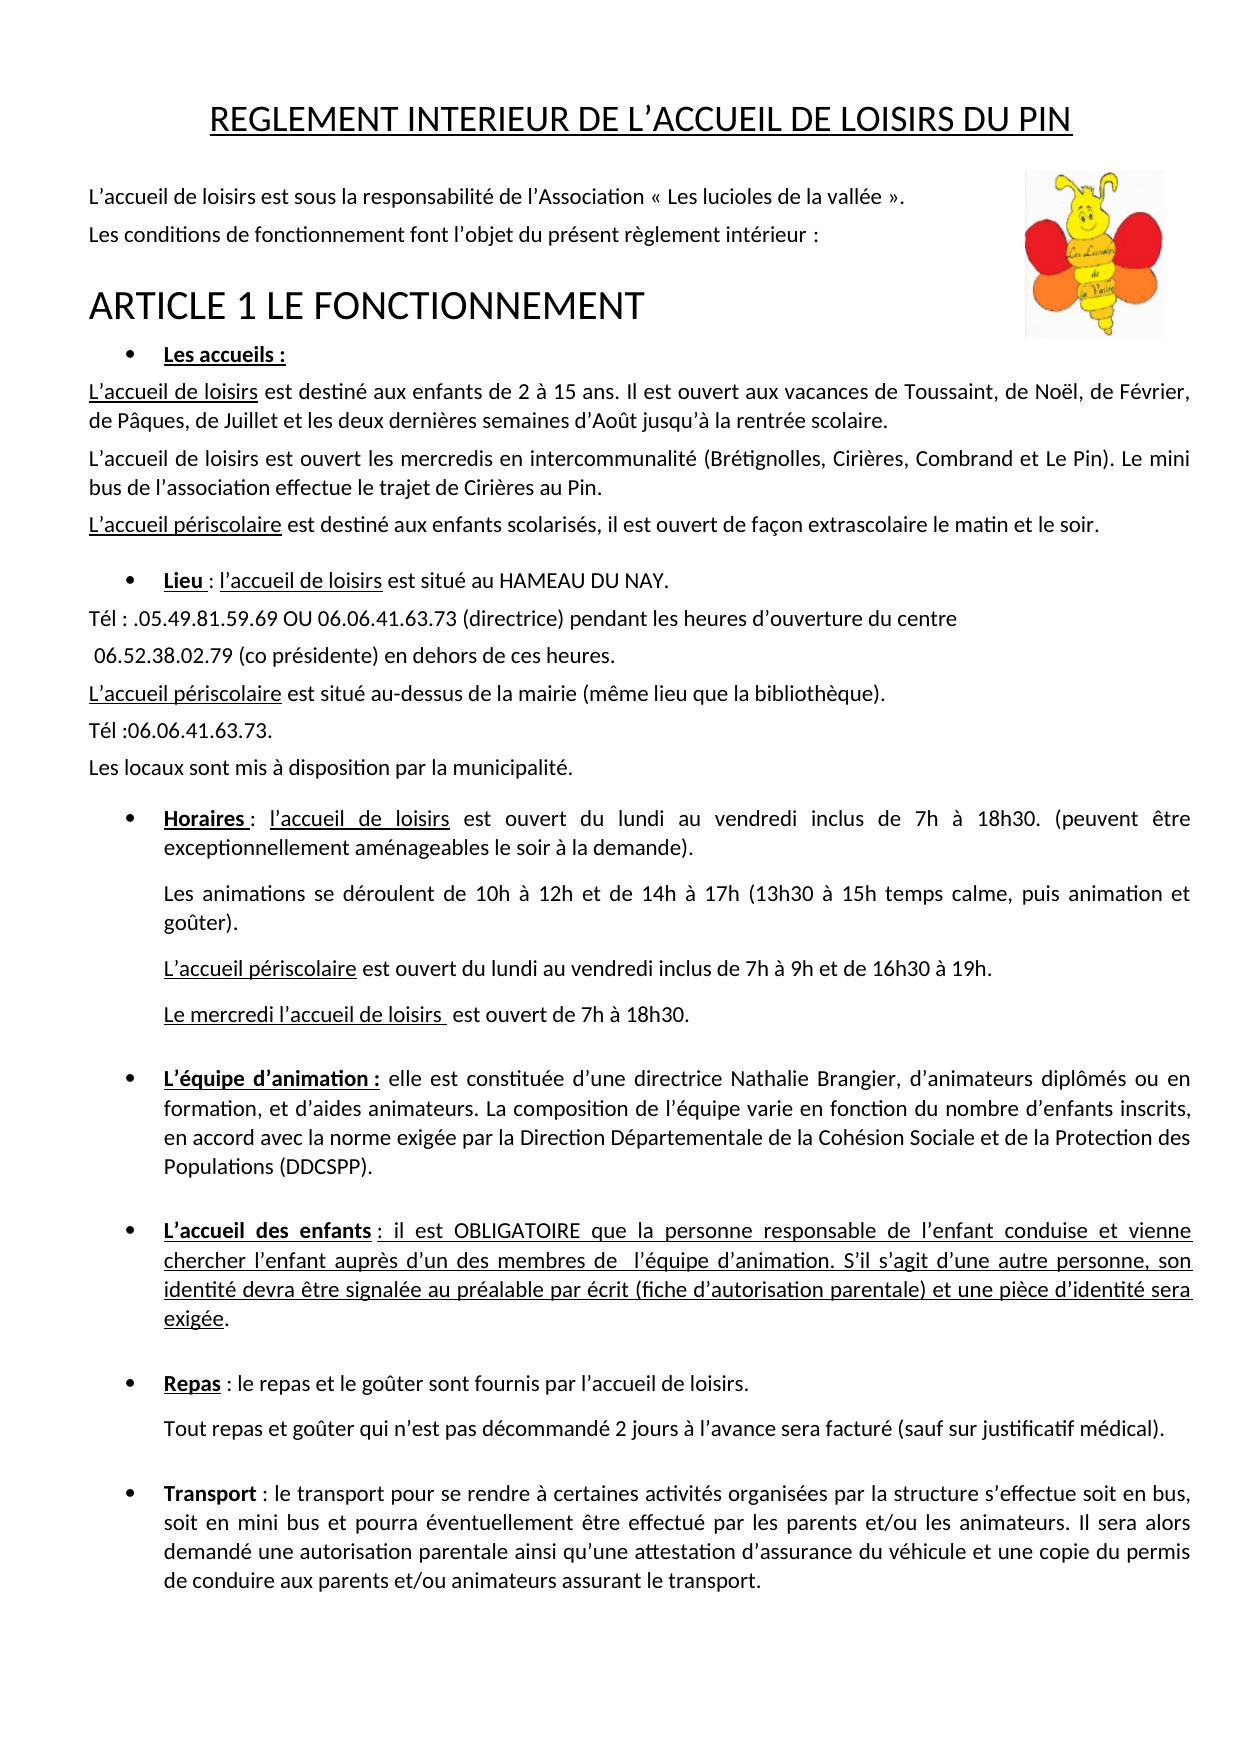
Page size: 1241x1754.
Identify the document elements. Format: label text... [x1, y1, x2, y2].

list L’accueil des enfants : il est OBLIGATOIRE que la personne responsable de l’enfant conduise et vienne chercher l’enfant auprès d’un des membres de l’équipe d’animation. S’il s’agit d’une autre personne, son identité devra être signalée au préalable par écrit (fiche d’autorisation parentale) et une pièce d’identité sera exigée. [126, 1217, 1193, 1332]
list Tout repas et goûter qui n’est pas décommandé 2 jours à l’avance sera facturé (sauf sur justificatif médical). [164, 1414, 1193, 1442]
text REGLEMENT INTERIEUR DE L’ACCUEIL DE LOISIRS DU PIN [89, 94, 1193, 140]
text 06.52.38.02.79 (co présidente) en dehors de ces heures. [89, 641, 1193, 669]
list Le mercredi l’accueil de loisirs est ouvert de 7h à 18h30. [164, 1000, 1193, 1028]
list Lieu : l’accueil de loisirs est situé au HAMEAU DU NAY. [126, 566, 1193, 594]
text L’accueil de loisirs est ouvert les mercredis en intercommunalité (Brétignolles, Cirières, Combrand et Le Pin). Le mini bus de l’association effectue le trajet de Cirières au Pin. [89, 444, 1193, 501]
list Horaires : l’accueil de loisirs est ouvert du lundi au vendredi inclus de 7h à 18h30. (peuvent être exceptionnellement aménageables le soir à la demande). [126, 804, 1193, 861]
list Transport : le transport pour se rendre à certaines activités organisées par la structure s’effectue soit en bus, soit en mini bus et pourra éventuellement être effectué par les parents et/ou les animateurs. Il sera alors demandé une autorisation parentale ainsi qu’une attestation d’assurance du véhicule et une copie du permis de conduire aux parents et/ou animateurs assurant le transport. [126, 1479, 1193, 1594]
text L’accueil de loisirs est sous la responsabilité de l’Association « Les lucioles de la vallée ». [89, 182, 1025, 211]
text L’accueil de loisirs est destiné aux enfants de 2 à 15 ans. Il est ouvert aux vacances de Toussaint, de Noël, de Février, de Pâques, de Juillet et les deux dernières semaines d’Août jusqu’à la rentrée scolaire. [89, 377, 1193, 434]
list Les animations se déroulent de 10h à 12h et de 14h à 17h (13h30 à 15h temps calme, puis animation et goûter). [164, 879, 1193, 936]
text L’accueil périscolaire est destiné aux enfants scolarisés, il est ouvert de façon extrascolaire le matin et le soir. [89, 510, 1193, 538]
text Les locaux sont mis à disposition par la municipalité. [89, 753, 1193, 781]
list Les accueils : [126, 340, 1193, 368]
text [1165, 279, 1193, 329]
list Repas : le repas et le goûter sont fournis par l’accueil de loisirs. [126, 1369, 1193, 1397]
list L’accueil périscolaire est ouvert du lundi au vendredi inclus de 7h à 9h et de 16h30 à 19h. [164, 954, 1193, 982]
text Les conditions de fonctionnement font l’objet du présent règlement intérieur : [89, 220, 1025, 248]
text Tél : .05.49.81.59.69 OU 06.06.41.63.73 (directrice) pendant les heures d’ouverture du centre [89, 604, 1193, 632]
list L’équipe d’animation : elle est constituée d’une directrice Nathalie Brangier, d’animateurs diplômés ou en formation, et d’aides animateurs. La composition de l’équipe varie en fonction du nombre d’enfants inscrits, en accord avec la norme exigée par la Direction Départementale de la Cohésion Sociale et de la Protection des Populations (DDCSPP). [126, 1064, 1193, 1180]
text Tél :06.06.41.63.73. [89, 716, 1193, 744]
text L’accueil périscolaire est situé au-dessus de la mairie (même lieu que la bibliothèque). [89, 679, 1193, 707]
text ARTICLE 1 LE FONCTIONNEMENT [89, 279, 1025, 329]
